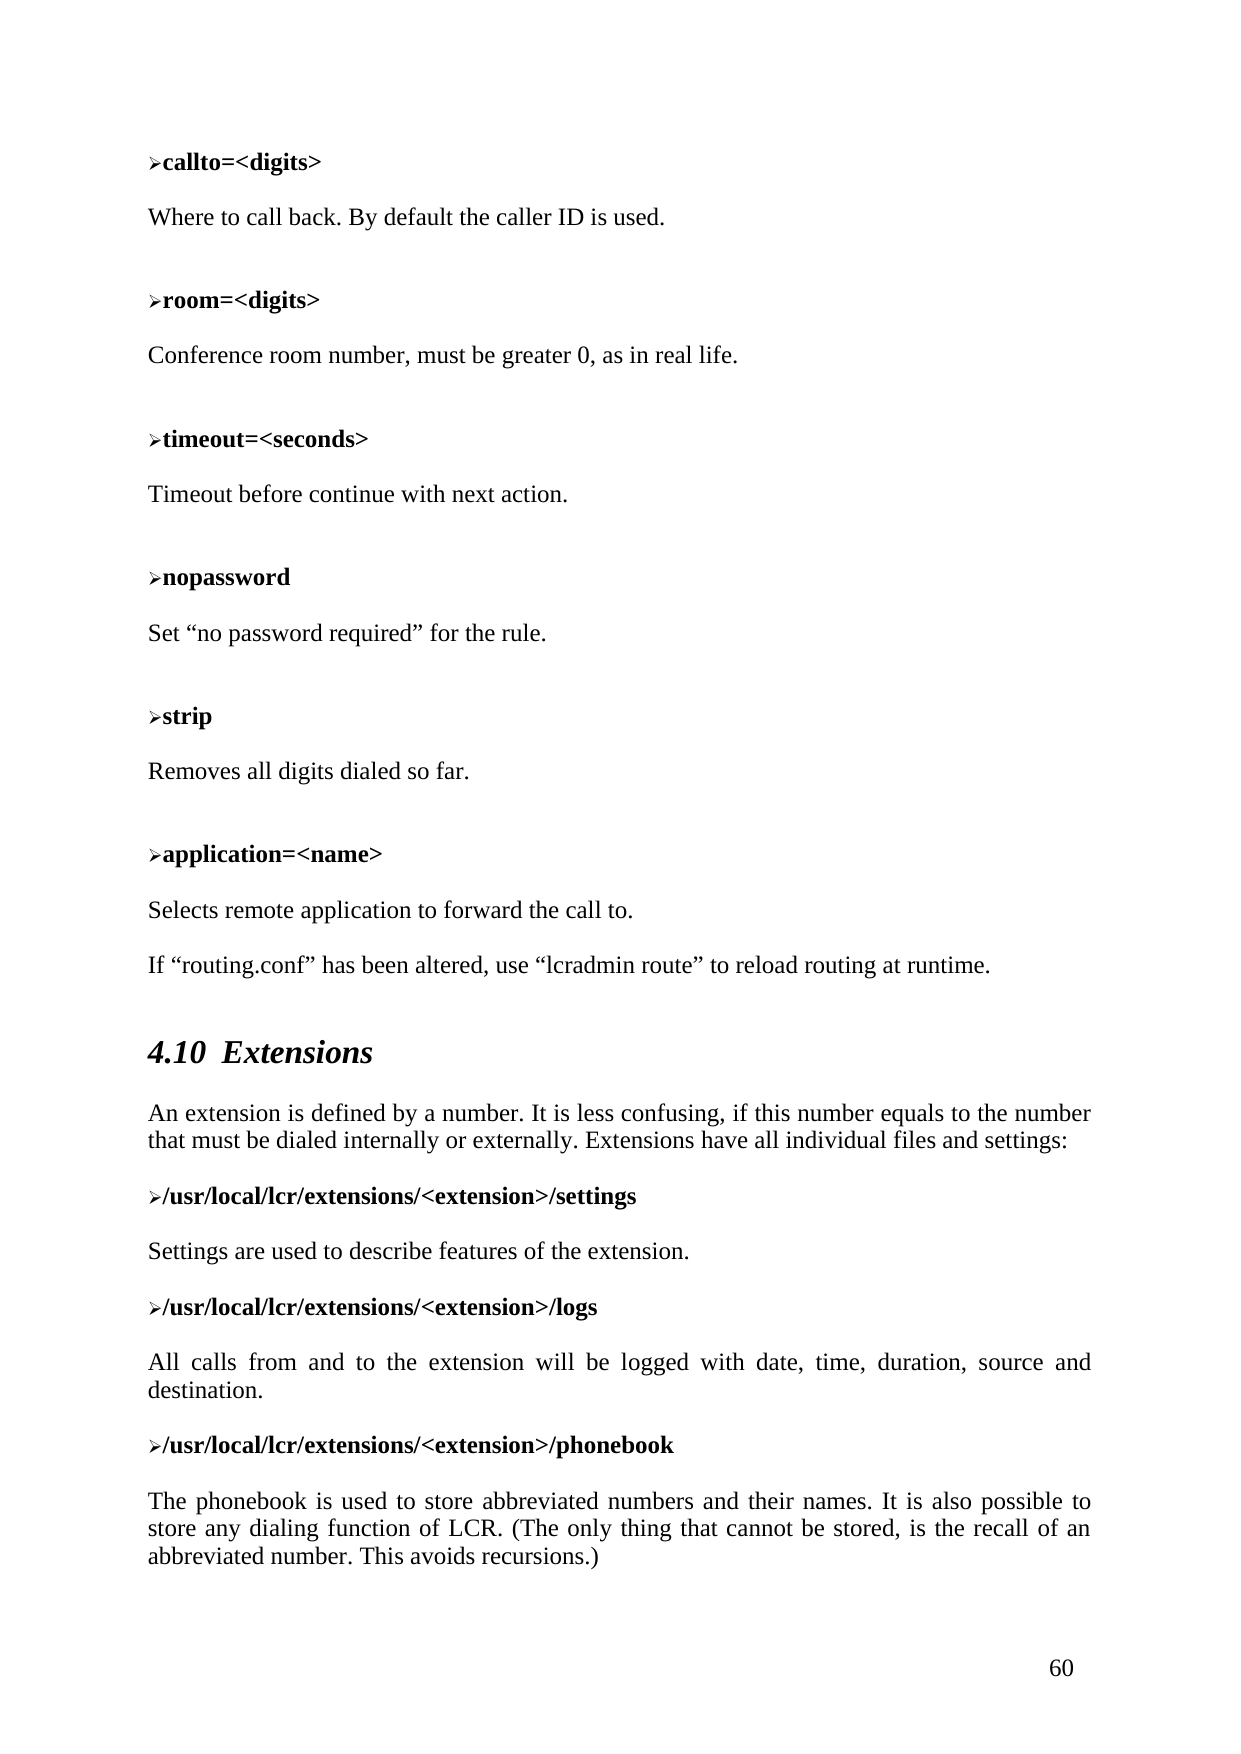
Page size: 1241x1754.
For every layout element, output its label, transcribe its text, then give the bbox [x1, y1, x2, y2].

text If “routing.conf” has been altered, use “lcradmin route” to reload routing at runtime. [148, 951, 1092, 979]
text Removes all digits dialed so far. [148, 757, 1092, 785]
list /usr/local/lcr/extensions/<extension>/settings [148, 1182, 1092, 1210]
text Settings are used to describe features of the extension. [148, 1237, 1092, 1265]
list room=<digits> [148, 286, 1092, 314]
list nopassword [148, 563, 1092, 591]
list callto=<digits> [148, 148, 1092, 175]
text An extension is defined by a number. It is less confusing, if this number equals to the number that must be dialed internally or externally. Extensions have all individual files and settings: [148, 1099, 1092, 1154]
list /usr/local/lcr/extensions/<extension>/phonebook [148, 1431, 1092, 1459]
text Set “no password required” for the rule. [148, 619, 1092, 646]
text Conference room number, must be greater 0, as in real life. [148, 342, 1092, 369]
text Where to call back. By default the caller ID is used. [148, 203, 1092, 231]
text Selects remote application to forward the call to. [148, 896, 1092, 923]
text Timeout before continue with next action. [148, 480, 1092, 508]
list application=<name> [148, 840, 1092, 868]
list timeout=<seconds> [148, 425, 1092, 452]
text 4.10 Extensions [148, 1034, 1092, 1071]
text All calls from and to the extension will be logged with date, time, duration, source and destination. [148, 1348, 1092, 1404]
list strip [148, 702, 1092, 729]
text The phonebook is used to store abbreviated numbers and their names. It is also possible to store any dialing function of LCR. (The only thing that cannot be stored, is the recall of an abbreviated number. This avoids recursions.) [148, 1487, 1092, 1570]
list /usr/local/lcr/extensions/<extension>/logs [148, 1293, 1092, 1321]
